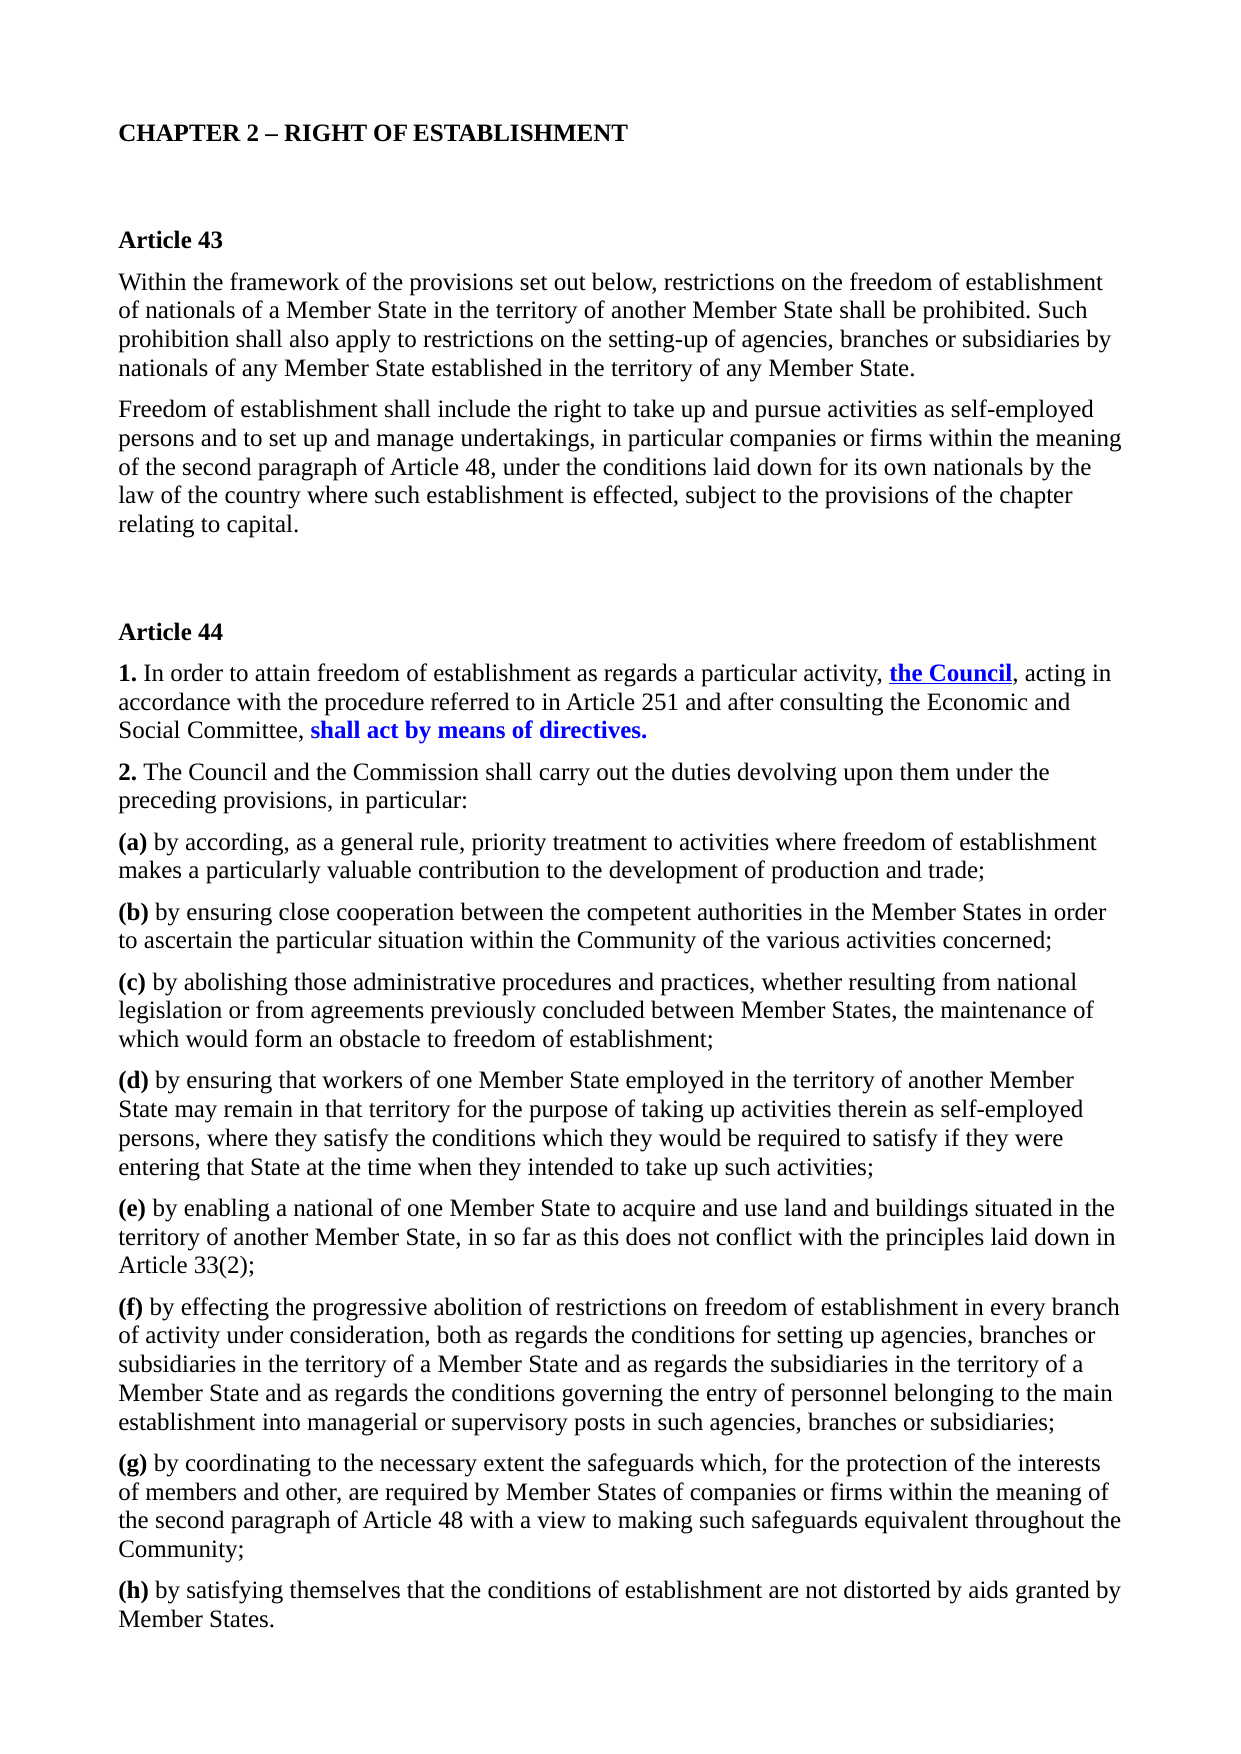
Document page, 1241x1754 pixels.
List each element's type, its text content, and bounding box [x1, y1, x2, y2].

text Within the framework of the provisions set out below, restrictions on the freedom of establishment of nationals of a Member State in the territory of another Member State shall be prohibited. Such prohibition shall also apply to restrictions on the setting-up of agencies, branches or subsidiaries by nationals of any Member State established in the territory of any Member State. [118, 267, 1122, 382]
text (c) by abolishing those administrative procedures and practices, whether resulting from national legislation or from agreements previously concluded between Member States, the maintenance of which would form an obstacle to freedom of establishment; [118, 967, 1122, 1053]
text (g) by coordinating to the necessary extent the safeguards which, for the protection of the interests of members and other, are required by Member States of companies or firms within the meaning of the second paragraph of Article 48 with a view to making such safeguards equivalent throughout the Community; [118, 1448, 1122, 1563]
subtitle Article 44 [118, 617, 1122, 646]
subtitle Article 43 [118, 226, 1122, 254]
text (h) by satisfying themselves that the conditions of establishment are not distorted by aids granted by Member States. [118, 1576, 1122, 1633]
subtitle CHAPTER 2 – RIGHT OF ESTABLISHMENT [118, 118, 1122, 147]
text (e) by enabling a national of one Member State to acquire and use land and buildings situated in the territory of another Member State, in so far as this does not conflict with the principles laid down in Article 33(2); [118, 1193, 1122, 1279]
text 1. In order to attain freedom of establishment as regards a particular activity, the Council, acting in accordance with the procedure referred to in Article 251 and after consulting the Economic and Social Committee, shall act by means of directives. [118, 658, 1122, 744]
text (a) by according, as a general rule, priority treatment to activities where freedom of establishment makes a particularly valuable contribution to the development of production and trade; [118, 827, 1122, 884]
text (f) by effecting the progressive abolition of restrictions on freedom of establishment in every branch of activity under consideration, both as regards the conditions for setting up agencies, branches or subsidiaries in the territory of a Member State and as regards the subsidiaries in the territory of a Member State and as regards the conditions governing the entry of personnel belonging to the main establishment into managerial or supervisory posts in such agencies, branches or subsidiaries; [118, 1292, 1122, 1436]
text (b) by ensuring close cooperation between the competent authorities in the Member States in order to ascertain the particular situation within the Community of the various activities concerned; [118, 897, 1122, 954]
text (d) by ensuring that workers of one Member State employed in the territory of another Member State may remain in that territory for the purpose of taking up activities therein as self-employed persons, where they satisfy the conditions which they would be required to satisfy if they were entering that State at the time when they intended to take up such activities; [118, 1066, 1122, 1181]
text 2. The Council and the Commission shall carry out the duties devolving upon them under the preceding provisions, in particular: [118, 757, 1122, 814]
text Freedom of establishment shall include the right to take up and pursue activities as self-employed persons and to set up and manage undertakings, in particular companies or firms within the meaning of the second paragraph of Article 48, under the conditions laid down for its own nationals by the law of the country where such establishment is effected, subject to the provisions of the chapter relating to capital. [118, 394, 1122, 538]
